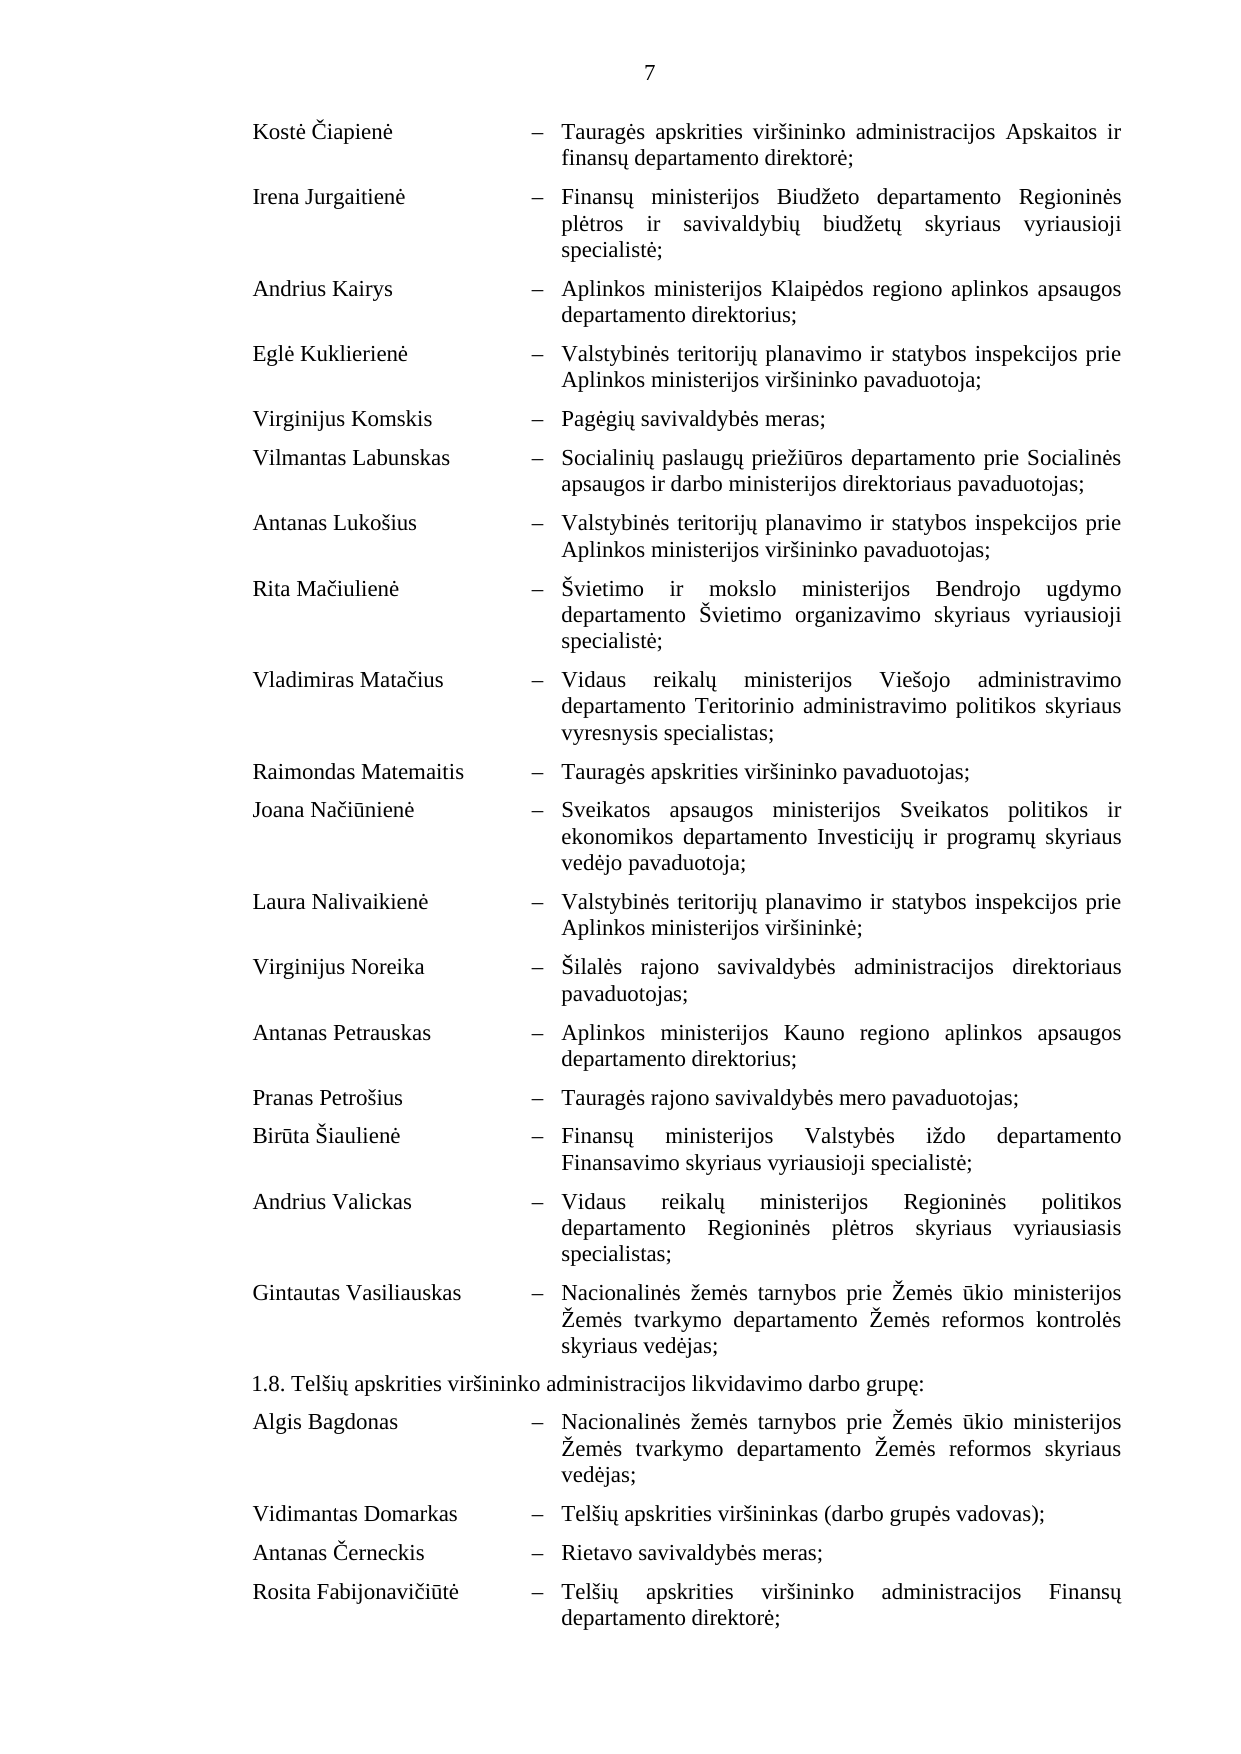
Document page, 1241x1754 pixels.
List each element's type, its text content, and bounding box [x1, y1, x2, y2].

text Andrius Kairys – Aplinkos ministerijos Klaipėdos regiono aplinkos apsaugos departamento direktorius; [252, 275, 1122, 328]
text Vilmantas Labunskas – Socialinių paslaugų priežiūros departamento prie Socialinės apsaugos ir darbo ministerijos direktoriaus pavaduotojas; [252, 444, 1122, 497]
text Antanas Černeckis – Rietavo savivaldybės meras; [252, 1539, 1122, 1565]
text Pranas Petrošius – Tauragės rajono savivaldybės mero pavaduotojas; [252, 1084, 1122, 1110]
text Kostė Čiapienė – Tauragės apskrities viršininko administracijos Apskaitos ir finansų departamento direktorė; [252, 118, 1122, 171]
text Algis Bagdonas – Nacionalinės žemės tarnybos prie Žemės ūkio ministerijos Žemės tvarkymo departamento Žemės reformos skyriaus vedėjas; [252, 1408, 1122, 1487]
text Gintautas Vasiliauskas – Nacionalinės žemės tarnybos prie Žemės ūkio ministerijos Žemės tvarkymo departamento Žemės reformos kontrolės skyriaus vedėjas; [252, 1279, 1122, 1358]
text Virginijus Noreika – Šilalės rajono savivaldybės administracijos direktoriaus pavaduotojas; [252, 953, 1122, 1006]
text Irena Jurgaitienė – Finansų ministerijos Biudžeto departamento Regioninės plėtros ir savivaldybių biudžetų skyriaus vyriausioji specialistė; [252, 183, 1122, 262]
text Raimondas Matemaitis – Tauragės apskrities viršininko pavaduotojas; [252, 758, 1122, 784]
text Vidimantas Domarkas – Telšių apskrities viršininkas (darbo grupės vadovas); [252, 1500, 1122, 1526]
text Antanas Lukošius – Valstybinės teritorijų planavimo ir statybos inspekcijos prie Aplinkos ministerijos viršininko pavaduotojas; [252, 509, 1122, 562]
text Laura Nalivaikienė – Valstybinės teritorijų planavimo ir statybos inspekcijos prie Aplinkos ministerijos viršininkė; [252, 888, 1122, 941]
text Birūta Šiaulienė – Finansų ministerijos Valstybės iždo departamento Finansavimo skyriaus vyriausioji specialistė; [252, 1123, 1122, 1175]
text Vladimiras Matačius – Vidaus reikalų ministerijos Viešojo administravimo departamento Teritorinio administravimo politikos skyriaus vyresnysis specialistas; [252, 666, 1122, 745]
text Joana Načiūnienė – Sveikatos apsaugos ministerijos Sveikatos politikos ir ekonomikos departamento Investicijų ir programų skyriaus vedėjo pavaduotoja; [252, 797, 1122, 876]
text Antanas Petrauskas – Aplinkos ministerijos Kauno regiono aplinkos apsaugos departamento direktorius; [252, 1018, 1122, 1071]
text Virginijus Komskis – Pagėgių savivaldybės meras; [252, 405, 1122, 432]
text Andrius Valickas – Vidaus reikalų ministerijos Regioninės politikos departamento Regioninės plėtros skyriaus vyriausiasis specialistas; [252, 1188, 1122, 1267]
text 1.8. Telšių apskrities viršininko administracijos likvidavimo darbo grupę: [177, 1358, 1122, 1396]
text Eglė Kuklierienė – Valstybinės teritorijų planavimo ir statybos inspekcijos prie Aplinkos ministerijos viršininko pavaduotoja; [252, 340, 1122, 393]
text Rosita Fabijonavičiūtė – Telšių apskrities viršininko administracijos Finansų departamento direktorė; [252, 1578, 1122, 1630]
text Rita Mačiulienė – Švietimo ir mokslo ministerijos Bendrojo ugdymo departamento Švietimo organizavimo skyriaus vyriausioji specialistė; [252, 574, 1122, 654]
